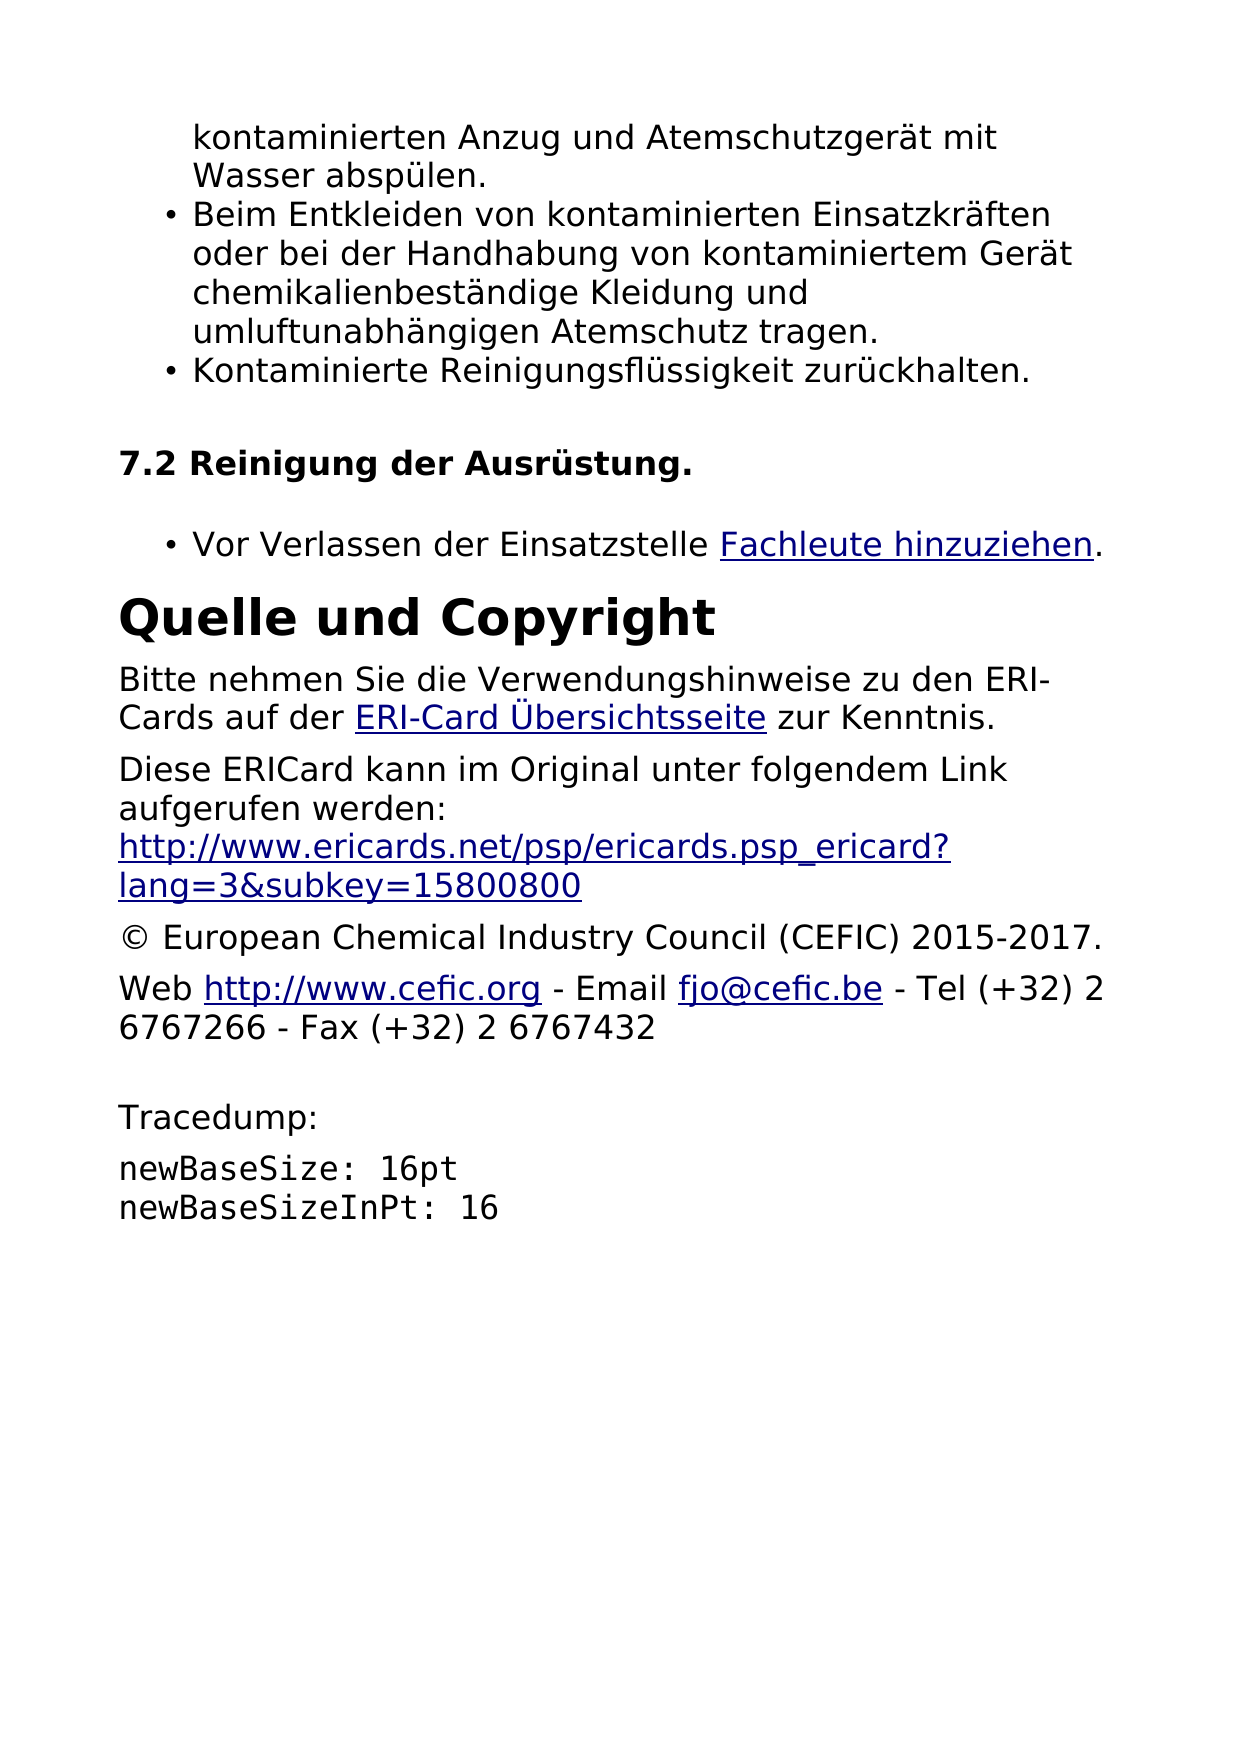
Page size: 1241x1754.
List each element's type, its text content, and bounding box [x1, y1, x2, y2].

list kontaminierten Anzug und Atemschutzgerät mit Wasser abspülen. [177, 118, 1122, 196]
text newBaseSize: 16pt newBaseSizeInPt: 16 [118, 1150, 1122, 1228]
subtitle Quelle und Copyright [118, 589, 1122, 647]
text Diese ERICard kann im Original unter folgendem Link aufgerufen werden: http://www.ericards.net/psp/ericards.psp_ericard?lang=3&subkey=15800800 [118, 750, 1122, 906]
text Bitte nehmen Sie die Verwendungshinweise zu den ERI-Cards auf der ERI-Card Übersichtsseite zur Kenntnis. [118, 660, 1122, 738]
text © European Chemical Industry Council (CEFIC) 2015-2017. [118, 918, 1122, 957]
list Vor Verlassen der Einsatzstelle Fachleute hinzuziehen. [177, 525, 1122, 564]
text Tracedump: [118, 1060, 1122, 1137]
subtitle 7.2 Reinigung der Ausrüstung. [118, 444, 1122, 483]
list Kontaminierte Reinigungsflüssigkeit zurückhalten. [177, 351, 1122, 390]
list Beim Entkleiden von kontaminierten Einsatzkräften oder bei der Handhabung von kontaminiertem Gerät chemikalienbeständige Kleidung und umluftunabhängigen Atemschutz tragen. [177, 196, 1122, 351]
text Web http://www.cefic.org - Email fjo@cefic.be - Tel (+32) 2 6767266 - Fax (+32) 2 6767432 [118, 969, 1122, 1047]
